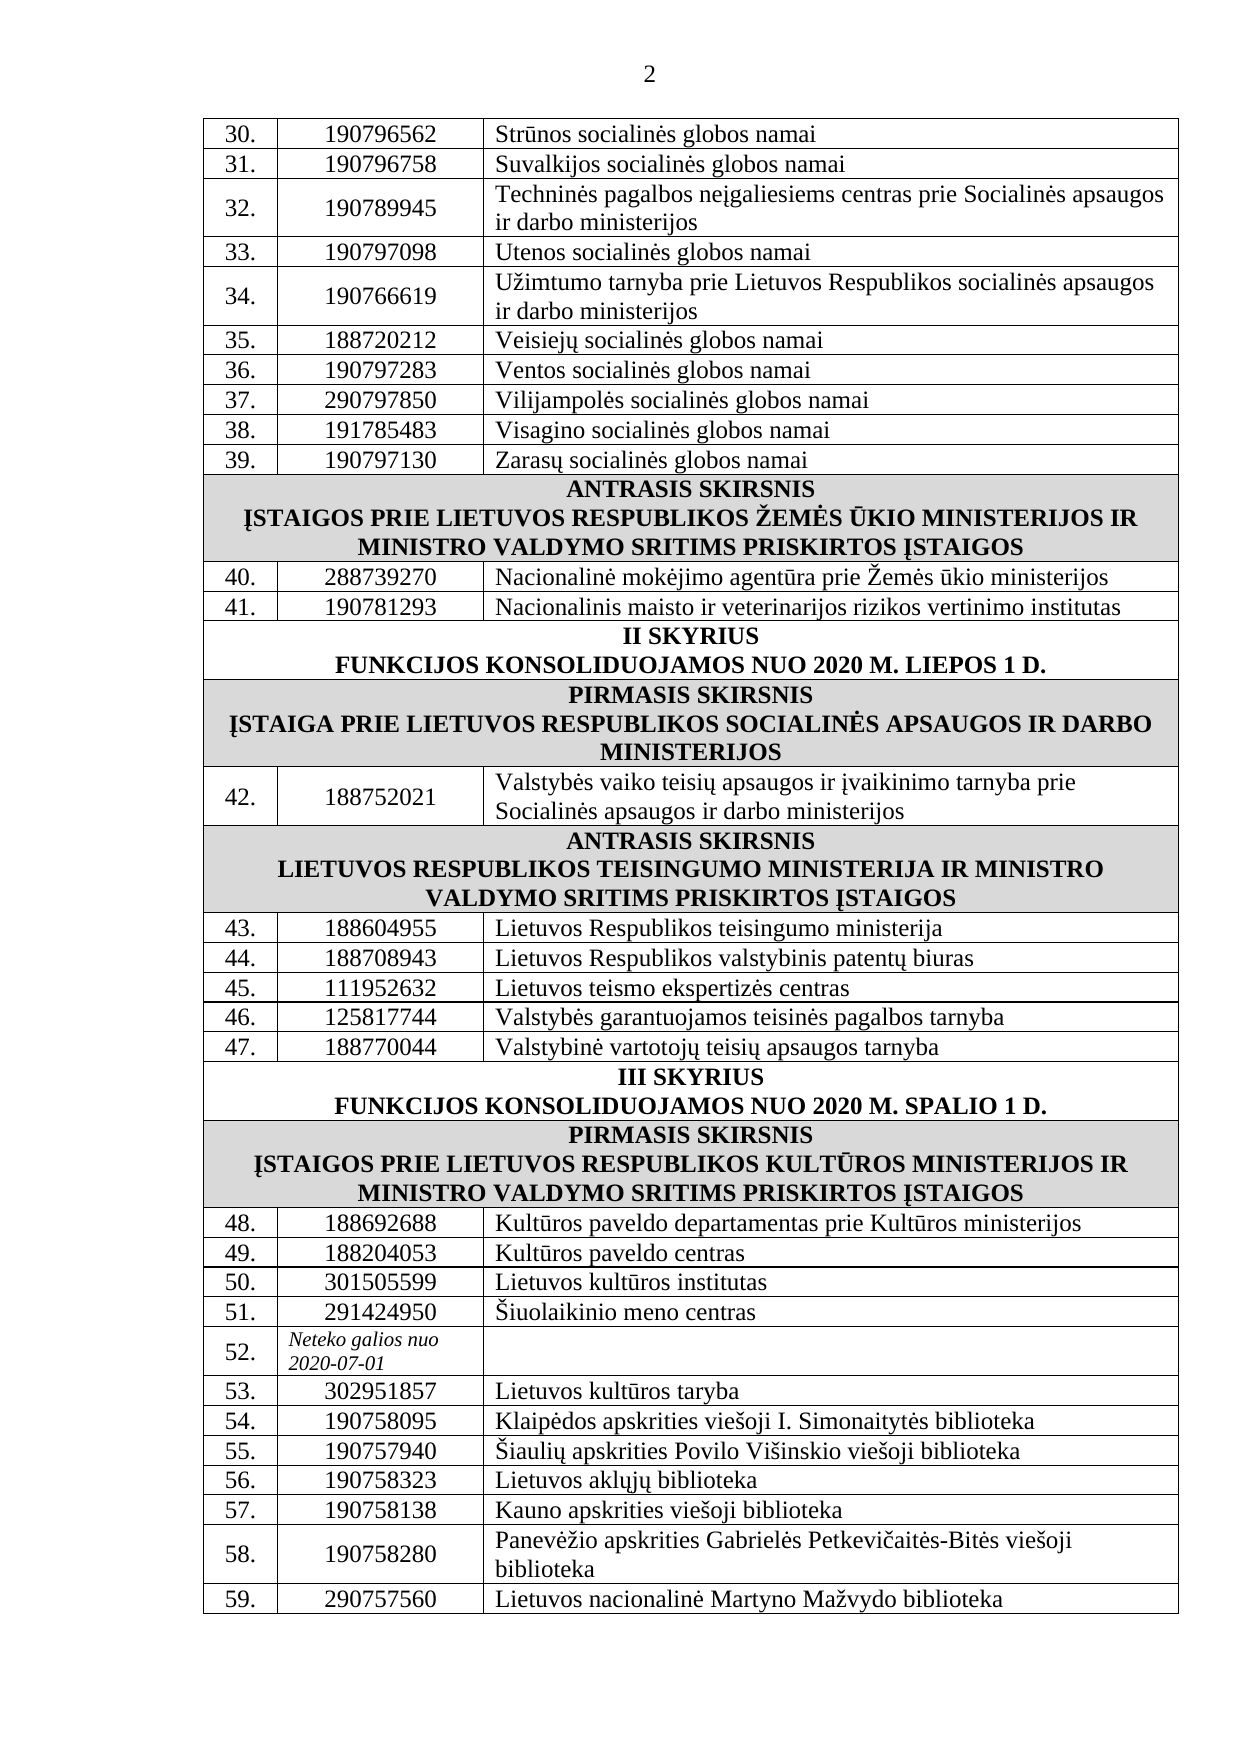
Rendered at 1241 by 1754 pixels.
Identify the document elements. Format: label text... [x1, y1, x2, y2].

table_cell Visagino socialinės globos namai [484, 415, 1178, 444]
table_cell 31. [204, 149, 277, 178]
table_cell 188204053 [278, 1238, 483, 1266]
table_cell ANTRASIS SKIRSNIS ĮSTAIGOS PRIE LIETUVOS RESPUBLIKOS ŽEMĖS ŪKIO MINISTERIJOS IR MINISTRO VALDYMO SRITIMS PRISKIRTOS ĮSTAIGOS [204, 475, 1178, 561]
table_cell Šiaulių apskrities Povilo Višinskio viešoji biblioteka [484, 1436, 1178, 1464]
table_cell 53. [204, 1376, 277, 1405]
table_cell Lietuvos kultūros institutas [484, 1268, 1178, 1296]
table_cell 36. [204, 355, 277, 384]
table_cell 190758095 [278, 1406, 483, 1435]
table_cell 46. [204, 1003, 277, 1031]
table_cell Nacionalinė mokėjimo agentūra prie Žemės ūkio ministerijos [484, 562, 1178, 591]
table_cell 190797130 [278, 445, 483, 473]
table_cell Panevėžio apskrities Gabrielės Petkevičaitės-Bitės viešoji biblioteka [484, 1525, 1178, 1583]
table_cell Utenos socialinės globos namai [484, 237, 1178, 266]
table_cell Zarasų socialinės globos namai [484, 445, 1178, 473]
table_cell 190766619 [278, 267, 483, 324]
table_cell 188720212 [278, 326, 483, 354]
table_cell III SKYRIUS FUNKCIJOS KONSOLIDUOJAMOS NUO 2020 M. SPALIO 1 D. [204, 1062, 1178, 1119]
table_cell Lietuvos Respublikos valstybinis patentų biuras [484, 943, 1178, 972]
table_cell 40. [204, 562, 277, 591]
table_cell ANTRASIS SKIRSNIS LIETUVOS RESPUBLIKOS TEISINGUMO MINISTERIJA IR MINISTRO VALDYMO SRITIMS PRISKIRTOS ĮSTAIGOS [204, 826, 1178, 912]
table_cell 291424950 [278, 1297, 483, 1326]
table_cell 188692688 [278, 1208, 483, 1237]
table_cell Valstybės garantuojamos teisinės pagalbos tarnyba [484, 1003, 1178, 1031]
table_cell 52. [204, 1327, 277, 1375]
table_cell Kultūros paveldo centras [484, 1238, 1178, 1266]
table_cell 39. [204, 445, 277, 473]
table_cell 42. [204, 767, 277, 825]
table_cell 57. [204, 1495, 277, 1524]
table_cell 59. [204, 1584, 277, 1612]
table_cell 58. [204, 1525, 277, 1583]
table_cell Kauno apskrities viešoji biblioteka [484, 1495, 1178, 1524]
table_cell Lietuvos Respublikos teisingumo ministerija [484, 913, 1178, 942]
table_cell 111952632 [278, 973, 483, 1001]
table_cell 290797850 [278, 385, 483, 414]
table_cell 191785483 [278, 415, 483, 444]
table_cell Lietuvos teismo ekspertizės centras [484, 973, 1178, 1001]
table_cell 302951857 [278, 1376, 483, 1405]
table_cell 33. [204, 237, 277, 266]
table_cell 190797283 [278, 355, 483, 384]
table_cell Techninės pagalbos neįgaliesiems centras prie Socialinės apsaugos ir darbo ministerijos [484, 179, 1178, 236]
table_cell 48. [204, 1208, 277, 1237]
table_cell 47. [204, 1032, 277, 1061]
table_cell Ventos socialinės globos namai [484, 355, 1178, 384]
table_cell 56. [204, 1466, 277, 1494]
table_cell 190781293 [278, 592, 483, 620]
table_cell 32. [204, 179, 277, 236]
table_cell 190757940 [278, 1436, 483, 1464]
table_cell 38. [204, 415, 277, 444]
table_cell [484, 1327, 1178, 1375]
table_cell Valstybinė vartotojų teisių apsaugos tarnyba [484, 1032, 1178, 1061]
table_cell Nacionalinis maisto ir veterinarijos rizikos vertinimo institutas [484, 592, 1178, 620]
table_cell 49. [204, 1238, 277, 1266]
table_cell 45. [204, 973, 277, 1001]
table_cell 50. [204, 1268, 277, 1296]
table_cell 41. [204, 592, 277, 620]
table_cell 188770044 [278, 1032, 483, 1061]
table_cell Strūnos socialinės globos namai [484, 119, 1178, 148]
table_cell Neteko galios nuo 2020-07-01 [278, 1327, 483, 1375]
table_cell Kultūros paveldo departamentas prie Kultūros ministerijos [484, 1208, 1178, 1237]
table_cell 190789945 [278, 179, 483, 236]
table_cell PIRMASIS SKIRSNIS ĮSTAIGOS PRIE LIETUVOS RESPUBLIKOS KULTŪROS MINISTERIJOS IR MINISTRO VALDYMO SRITIMS PRISKIRTOS ĮSTAIGOS [204, 1121, 1178, 1207]
table_cell Šiuolaikinio meno centras [484, 1297, 1178, 1326]
table_cell Klaipėdos apskrities viešoji I. Simonaitytės biblioteka [484, 1406, 1178, 1435]
table_cell 55. [204, 1436, 277, 1464]
table_cell Lietuvos kultūros taryba [484, 1376, 1178, 1405]
table_cell Lietuvos aklųjų biblioteka [484, 1466, 1178, 1494]
table_cell 188752021 [278, 767, 483, 825]
table_cell Valstybės vaiko teisių apsaugos ir įvaikinimo tarnyba prie Socialinės apsaugos ir darbo ministerijos [484, 767, 1178, 825]
table_cell 290757560 [278, 1584, 483, 1612]
table_cell 301505599 [278, 1268, 483, 1296]
table_cell 190758280 [278, 1525, 483, 1583]
table_cell 37. [204, 385, 277, 414]
table_cell 30. [204, 119, 277, 148]
table_cell Vilijampolės socialinės globos namai [484, 385, 1178, 414]
table_cell 288739270 [278, 562, 483, 591]
table_cell Lietuvos nacionalinė Martyno Mažvydo biblioteka [484, 1584, 1178, 1612]
table_cell 44. [204, 943, 277, 972]
table_cell 35. [204, 326, 277, 354]
table_cell 190758138 [278, 1495, 483, 1524]
table_cell 190797098 [278, 237, 483, 266]
table_cell Užimtumo tarnyba prie Lietuvos Respublikos socialinės apsaugos ir darbo ministerijos [484, 267, 1178, 324]
table_cell 188604955 [278, 913, 483, 942]
table_cell 34. [204, 267, 277, 324]
table_cell 54. [204, 1406, 277, 1435]
table_cell PIRMASIS SKIRSNIS ĮSTAIGA PRIE LIETUVOS RESPUBLIKOS SOCIALINĖS APSAUGOS IR DARBO MINISTERIJOS [204, 680, 1178, 766]
table_cell 190796758 [278, 149, 483, 178]
table_cell 43. [204, 913, 277, 942]
table_cell Suvalkijos socialinės globos namai [484, 149, 1178, 178]
table_cell 190796562 [278, 119, 483, 148]
table_cell 125817744 [278, 1003, 483, 1031]
table_cell Veisiejų socialinės globos namai [484, 326, 1178, 354]
table_cell II SKYRIUS FUNKCIJOS KONSOLIDUOJAMOS NUO 2020 M. LIEPOS 1 D. [204, 621, 1178, 679]
table_cell 188708943 [278, 943, 483, 972]
table_cell 51. [204, 1297, 277, 1326]
table_cell 190758323 [278, 1466, 483, 1494]
